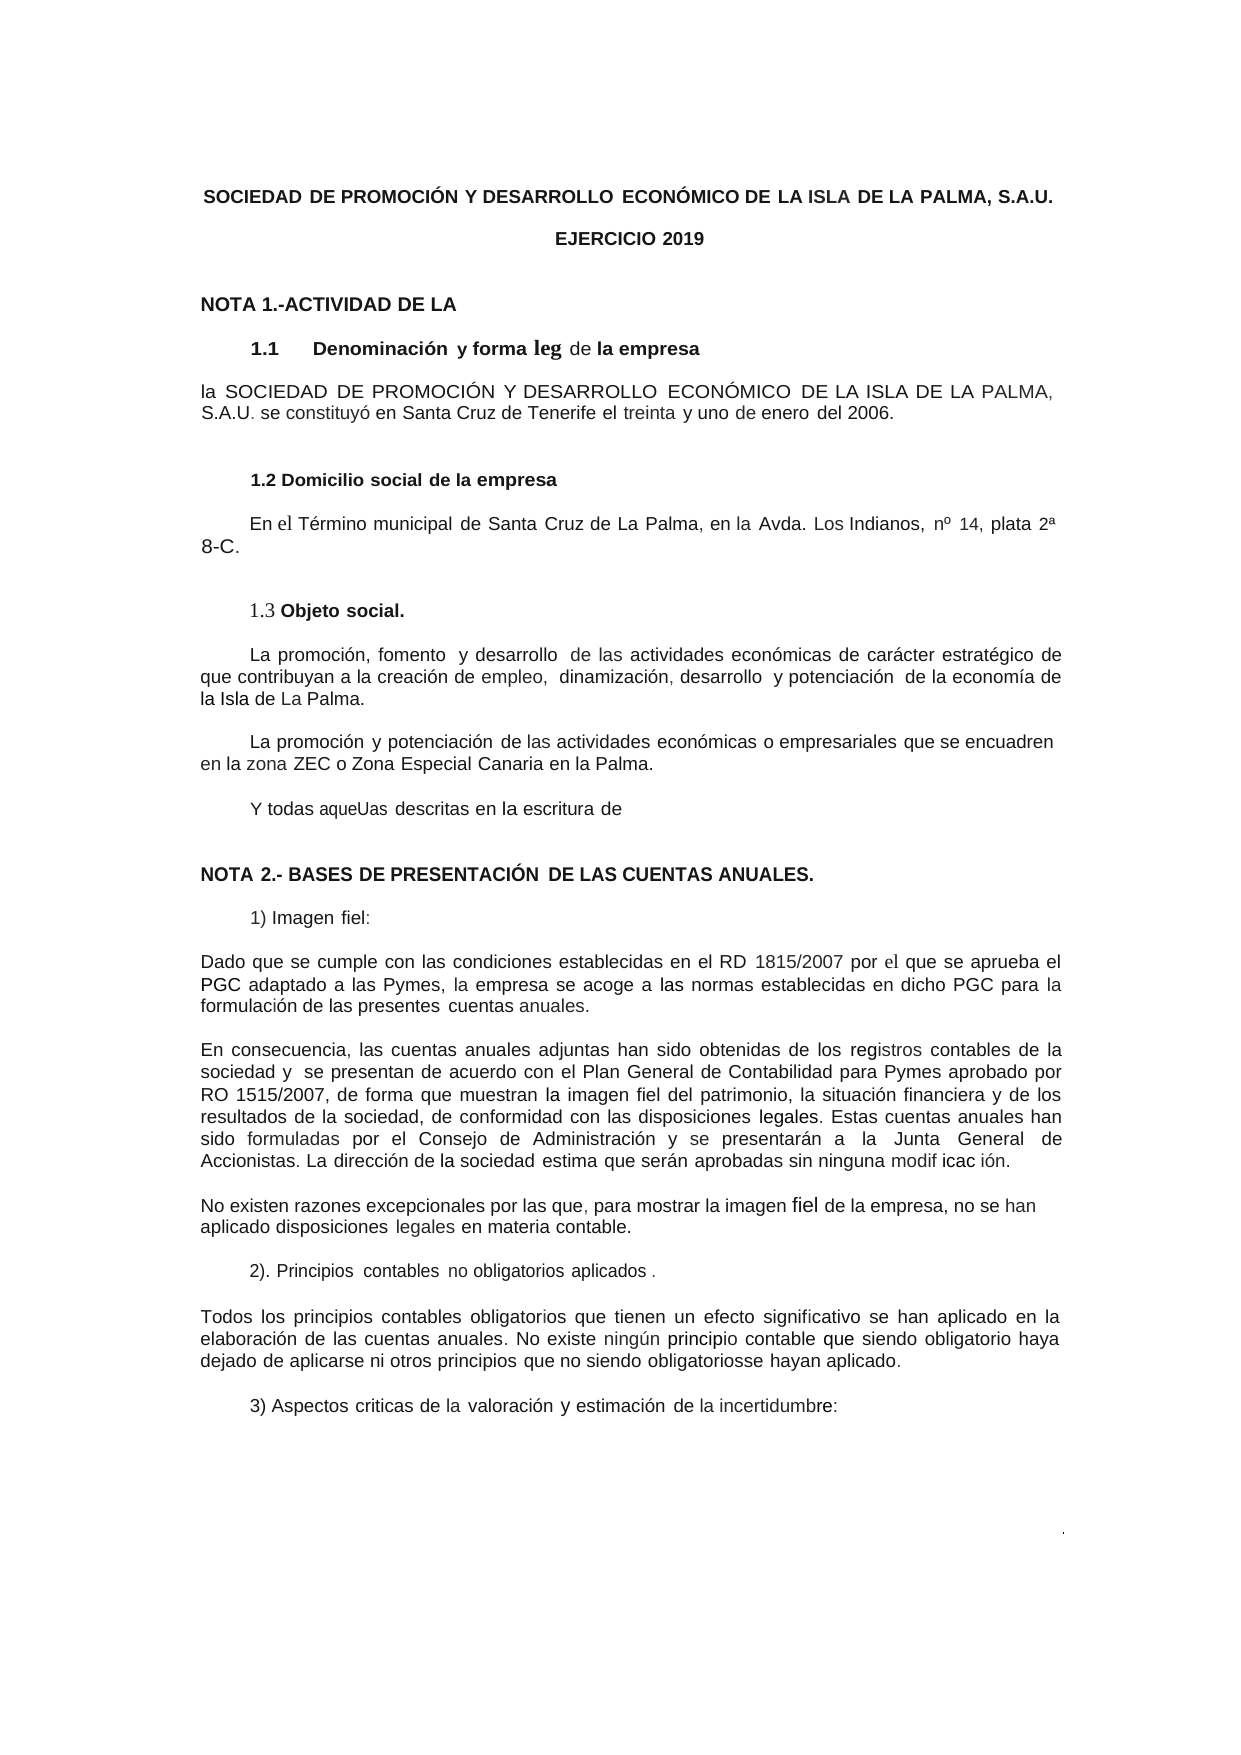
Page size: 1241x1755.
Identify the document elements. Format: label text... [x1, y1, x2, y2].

text La promoción, fomento y desarrollo de las actividades económicas de carácter estratégico de que contribuyan a la creación de empleo, dinamización, desarrollo y potenciación de la economía de la Isla de La Palma. [200, 644, 1062, 709]
text NOTA 1.-ACTIVIDAD DE LA EMPRESA. [200, 293, 563, 318]
text EJERCICIO 2019 [555, 228, 708, 250]
text 8-C. [201, 534, 241, 557]
text SOCIEDAD DE PROMOCIÓN Y DESARROLLO ECONÓMICO DE LA ISLA DE LA PALMA, S.A.U. [203, 186, 1060, 208]
text En el Término municipal de Santa Cruz de La Palma, en la Avda. Los Indianos, nº 14, plata 2ª [249, 511, 1063, 535]
text 1.2 Domicilio social de la empresa [250, 468, 559, 490]
text 1.3 Objeto social. [249, 598, 409, 622]
text Todos los principios contables obligatorios que tienen un efecto significativo se han aplicado en la elaboración de las cuentas anuales. No existe ningún principio contable que siendo obligatorio haya dejado de aplicarse ni otros principios que no siendo obligatoriosse hayan aplicado. [200, 1305, 1060, 1371]
text Dado que se cumple con las condiciones establecidas en el RD 1815/2007 por el que se aprueba el PGC adaptado a las Pymes, la empresa se acoge a las normas establecidas en dicho PGC para la formulación de las presentes cuentas anuales. [200, 950, 1061, 1017]
text la SOCIEDAD DE PROMOCIÓN Y DESARROLLO ECONÓMICO DE LA ISLA DE LA PALMA, [201, 382, 1064, 403]
text 3) Aspectos criticas de la valoración y estimación de la incertidumbre: [249, 1393, 840, 1416]
text En consecuencia, las cuentas anuales adjuntas han sido obtenidas de los registros contables de la sociedad y se presentan de acuerdo con el Plan General de Contabilidad para Pymes aprobado por RO 1515/2007, de forma que muestran la imagen fiel del patrimonio, la situación financiera y de los resultados de la sociedad, de conformidad con las disposiciones legales. Estas cuentas anuales han sido formuladas por el Consejo de Administración y se presentarán a la Junta General de Accionistas. La dirección de la sociedad estima que serán aprobadas sin ninguna modif icac ión. [200, 1039, 1062, 1172]
text Y todas aqueUas descritas en la escritura de constitución. [250, 797, 737, 821]
text 2). Principios contables no obligatorios aplicados . [249, 1260, 666, 1282]
text La promoción y potenciación de las actividades económicas o empresariales que se encuadren en la zona ZEC o Zona Especial Canaria en la Palma. [200, 731, 1062, 774]
text NOTA 2.- BASES DE PRESENTACIÓN DE LAS CUENTAS ANUALES. [200, 863, 822, 886]
text 1) Imagen fiel: [250, 906, 373, 928]
text S.A.U. se constituyó en Santa Cruz de Tenerife el treinta y uno de enero del 2006. [201, 403, 1064, 424]
text No existen razones excepcionales por las que, para mostrar la imagen fiel de la empresa, no se han aplicado disposiciones legales en materia contable. [200, 1194, 1063, 1237]
text 1.1 Denominación y forma leg de la empresa [250, 335, 700, 361]
